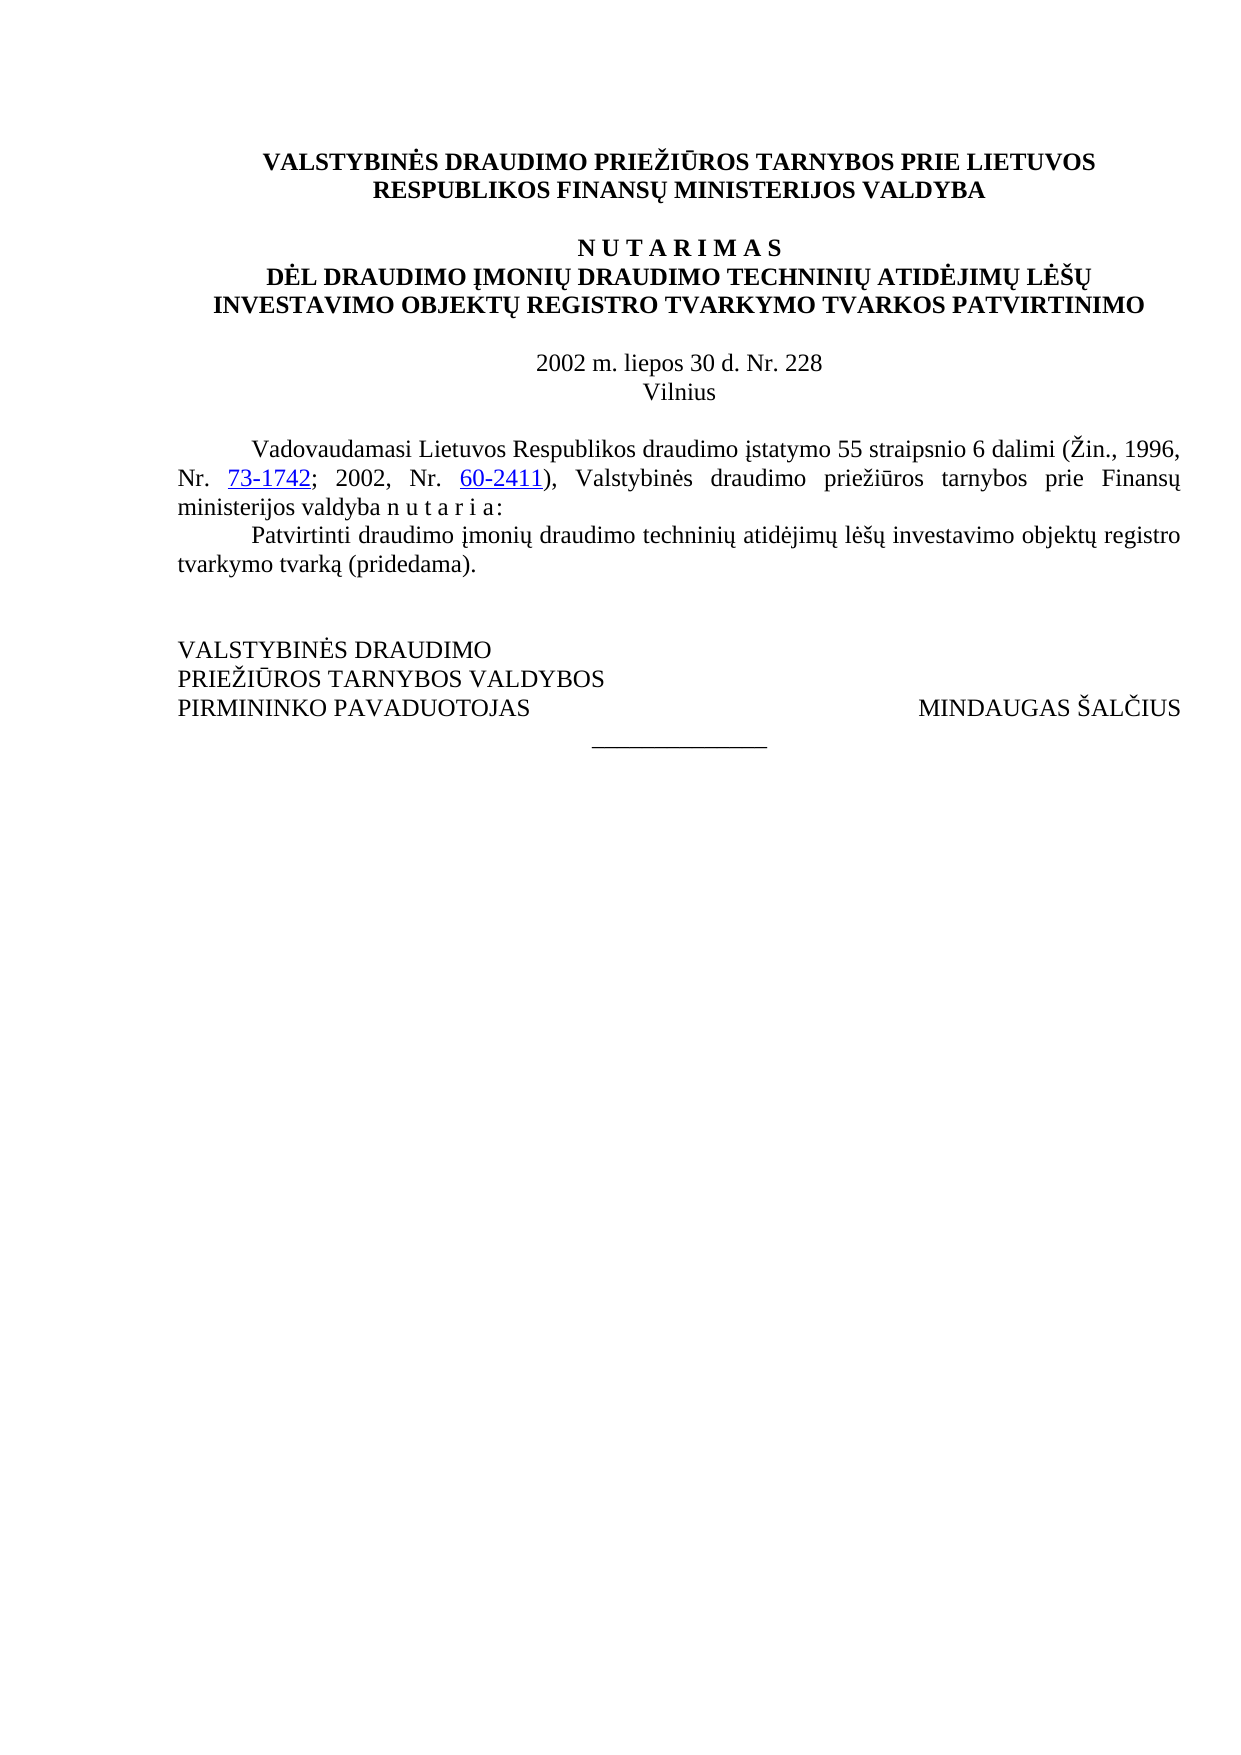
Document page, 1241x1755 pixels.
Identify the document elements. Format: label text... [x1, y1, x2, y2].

text Valstybinės draudimo [177, 636, 1181, 664]
text Vilnius [177, 377, 1181, 406]
text Vadovaudamasi Lietuvos Respublikos draudimo įstatymo 55 straipsnio 6 dalimi (Žin., 1996, Nr. 73-1742; 2002, Nr. 60-2411), Valstybinės draudimo priežiūros tarnybos prie Finansų ministerijos valdyba nutaria: [177, 434, 1181, 521]
text Patvirtinti draudimo įmonių draudimo techninių atidėjimų lėšų investavimo objektų registro tvarkymo tvarką (pridedama). [177, 521, 1181, 578]
text ______________ [177, 722, 1181, 751]
text DĖL DRAUDIMO ĮMONIŲ DRAUDIMO TECHNINIŲ ATIDĖJIMŲ LĖŠŲ INVESTAVIMO OBJEKTŲ REGISTRO TVARKYMO TVARKOS PATVIRTINIMO [177, 262, 1181, 319]
text 2002 m. liepos 30 d. Nr. 228 [177, 348, 1181, 377]
text VALSTYBINĖS DRAUDIMO PRIEŽIŪROS TARNYBOS PRIE LIETUVOS RESPUBLIKOS FINANSŲ MINISTERIJOS VALDYBA [177, 147, 1181, 204]
text N U T A R I M A S [177, 233, 1181, 262]
text pirmininko pavaduotojas Mindaugas Šalčius [177, 693, 1181, 722]
text priežiūros tarnybos valdybos [177, 664, 1181, 693]
